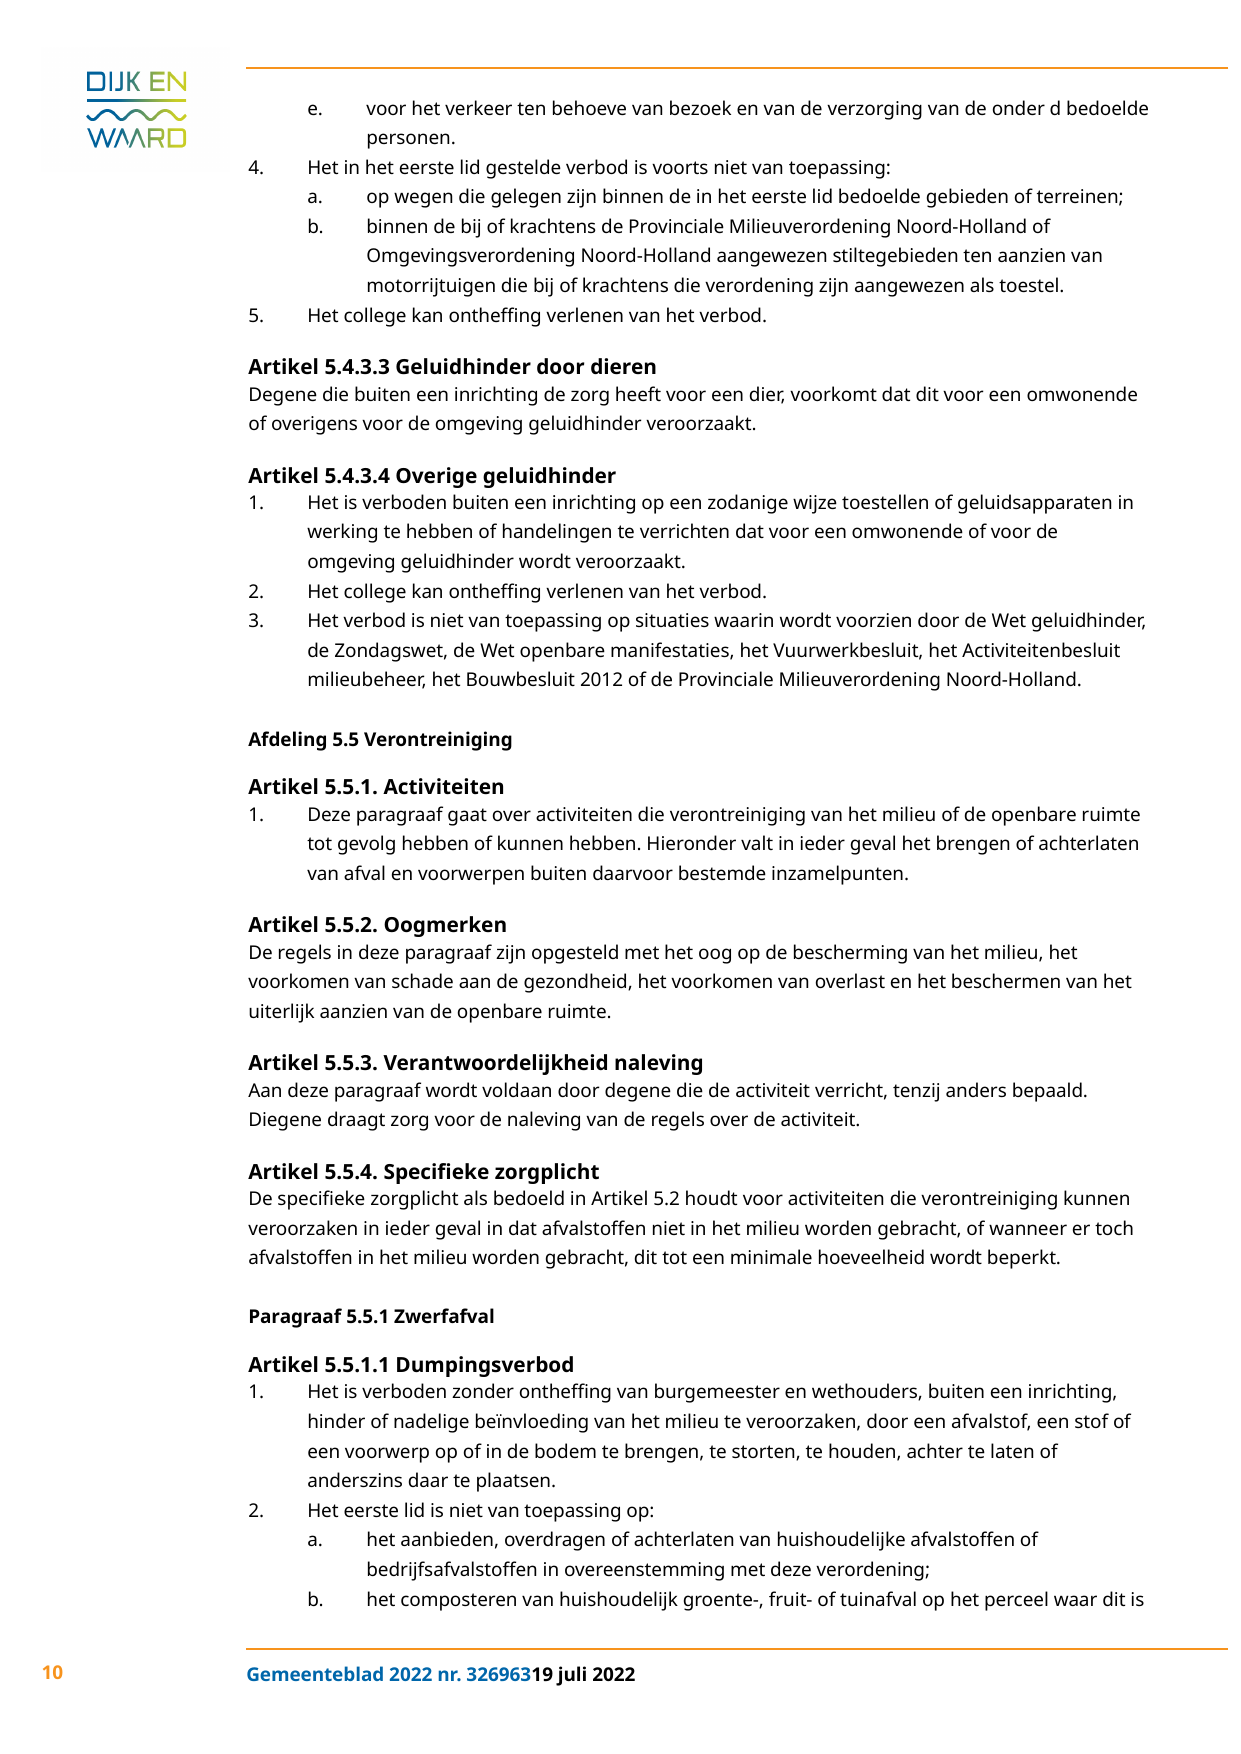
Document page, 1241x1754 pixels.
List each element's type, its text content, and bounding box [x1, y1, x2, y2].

text Afdeling 5.5 Verontreiniging [248, 726, 1152, 752]
list Het is verboden buiten een inrichting op een zodanige wijze toestellen of geluidsapparaten in werking te hebben of handelingen te verrichten dat voor een omwonende of voor de omgeving geluidhinder wordt veroorzaakt. [248, 489, 1152, 574]
text Artikel 5.5.2. Oogmerken [248, 910, 1152, 939]
list het composteren van huishoudelijk groente-, fruit- of tuinafval op het perceel waar dit is [307, 1586, 1152, 1611]
picture [41, 47, 231, 172]
list Het eerste lid is niet van toepassing op: [248, 1497, 1152, 1523]
text De specifieke zorgplicht als bedoeld in Artikel 5.2 houdt voor activiteiten die verontreiniging kunnen veroorzaken in ieder geval in dat afvalstoffen niet in het milieu worden gebracht, of wanneer er toch afvalstoffen in het milieu worden gebracht, dit tot een minimale hoeveelheid wordt beperkt. [248, 1185, 1152, 1270]
list Het verbod is niet van toepassing op situaties waarin wordt voorzien door de Wet geluidhinder, de Zondagswet, de Wet openbare manifestaties, het Vuurwerkbesluit, het Activiteitenbesluit milieubeheer, het Bouwbesluit 2012 of de Provinciale Milieuverordening Noord-Holland. [248, 607, 1152, 692]
text Artikel 5.4.3.3 Geluidhinder door dieren [248, 352, 1152, 381]
list Het in het eerste lid gestelde verbod is voorts niet van toepassing: [248, 154, 1152, 180]
list Het college kan ontheffing verlenen van het verbod. [248, 578, 1152, 604]
list op wegen die gelegen zijn binnen de in het eerste lid bedoelde gebieden of terreinen; [307, 183, 1152, 209]
text Degene die buiten een inrichting de zorg heeft voor een dier, voorkomt dat dit voor een omwonende of overigens voor de omgeving geluidhinder veroorzaakt. [248, 381, 1152, 436]
list binnen de bij of krachtens de Provinciale Milieuverordening Noord-Holland of Omgevingsverordening Noord-Holland aangewezen stiltegebieden ten aanzien van motorrijtuigen die bij of krachtens die verordening zijn aangewezen als toestel. [307, 213, 1152, 298]
text Artikel 5.4.3.4 Overige geluidhinder [248, 461, 1152, 489]
text Artikel 5.5.1.1 Dumpingsverbod [248, 1350, 1152, 1379]
text Aan deze paragraaf wordt voldaan door degene die de activiteit verricht, tenzij anders bepaald. Diegene draagt zorg voor de naleving van de regels over de activiteit. [248, 1077, 1152, 1132]
text Artikel 5.5.4. Specifieke zorgplicht [248, 1157, 1152, 1185]
text Artikel 5.5.1. Activiteiten [248, 772, 1152, 801]
list het aanbieden, overdragen of achterlaten van huishoudelijke afvalstoffen of bedrijfsafvalstoffen in overeenstemming met deze verordening; [307, 1527, 1152, 1582]
list Het is verboden zonder ontheffing van burgemeester en wethouders, buiten een inrichting, hinder of nadelige beïnvloeding van het milieu te veroorzaken, door een afvalstof, een stof of een voorwerp op of in de bodem te brengen, te storten, te houden, achter te laten of anderszins daar te plaatsen. [248, 1379, 1152, 1493]
list Het college kan ontheffing verlenen van het verbod. [248, 302, 1152, 328]
text Paragraaf 5.5.1 Zwerfafval [248, 1304, 1152, 1329]
text De regels in deze paragraaf zijn opgesteld met het oog op de bescherming van het milieu, het voorkomen van schade aan de gezondheid, het voorkomen van overlast en het beschermen van het uiterlijk aanzien van de openbare ruimte. [248, 939, 1152, 1024]
text Artikel 5.5.3. Verantwoordelijkheid naleving [248, 1048, 1152, 1077]
list voor het verkeer ten behoeve van bezoek en van de verzorging van de onder d bedoelde personen. [307, 95, 1152, 150]
list Deze paragraaf gaat over activiteiten die verontreiniging van het milieu of de openbare ruimte tot gevolg hebben of kunnen hebben. Hieronder valt in ieder geval het brengen of achterlaten van afval en voorwerpen buiten daarvoor bestemde inzamelpunten. [248, 801, 1152, 886]
